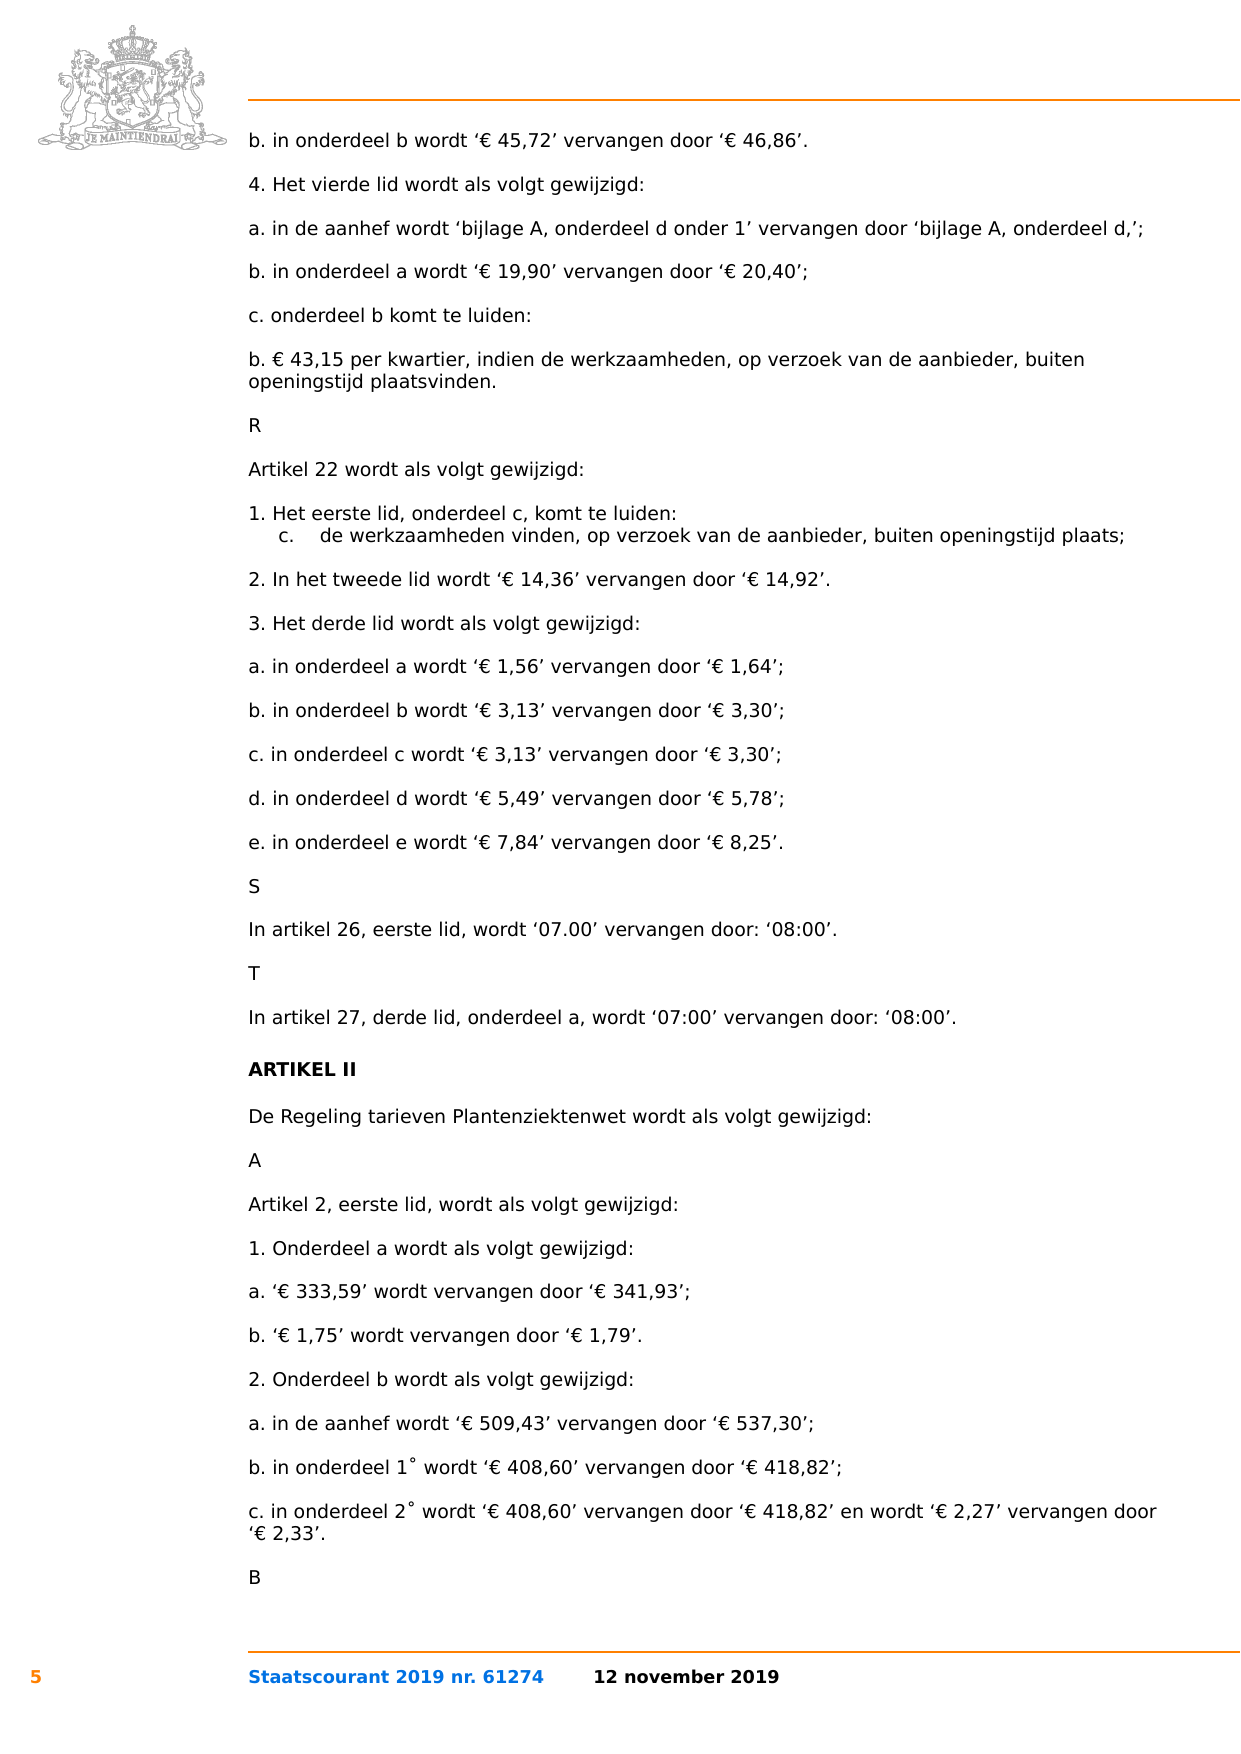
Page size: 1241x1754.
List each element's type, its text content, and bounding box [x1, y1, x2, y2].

text c. onderdeel b komt te luiden: [248, 305, 1163, 327]
text a. ‘€ 333,59’ wordt vervangen door ‘€ 341,93’; [248, 1281, 1163, 1303]
text c. de werkzaamheden vinden, op verzoek van de aanbieder, buiten openingstijd plaats; [278, 525, 1163, 547]
text B [248, 1567, 1163, 1588]
text T [248, 963, 1163, 985]
subtitle ARTIKEL II [248, 1059, 1163, 1081]
text In artikel 26, eerste lid, wordt ‘07.00’ vervangen door: ‘08:00’. [248, 919, 1163, 941]
text e. in onderdeel e wordt ‘€ 7,84’ vervangen door ‘€ 8,25’. [248, 832, 1163, 854]
text b. in onderdeel b wordt ‘€ 45,72’ vervangen door ‘€ 46,86’. [248, 130, 1163, 152]
text 3. Het derde lid wordt als volgt gewijzigd: [248, 612, 1163, 634]
text a. in onderdeel a wordt ‘€ 1,56’ vervangen door ‘€ 1,64’; [248, 656, 1163, 678]
picture [38, 25, 227, 150]
text In artikel 27, derde lid, onderdeel a, wordt ‘07:00’ vervangen door: ‘08:00’. [248, 1007, 1163, 1029]
text R [248, 415, 1163, 437]
text S [248, 876, 1163, 897]
text a. in de aanhef wordt ‘€ 509,43’ vervangen door ‘€ 537,30’; [248, 1413, 1163, 1435]
text 1. Onderdeel a wordt als volgt gewijzigd: [248, 1238, 1163, 1259]
text De Regeling tarieven Plantenziektenwet wordt als volgt gewijzigd: [248, 1106, 1163, 1128]
text 2. In het tweede lid wordt ‘€ 14,36’ vervangen door ‘€ 14,92’. [248, 568, 1163, 591]
text c. in onderdeel c wordt ‘€ 3,13’ vervangen door ‘€ 3,30’; [248, 744, 1163, 766]
text b. in onderdeel b wordt ‘€ 3,13’ vervangen door ‘€ 3,30’; [248, 700, 1163, 722]
text b. € 43,15 per kwartier, indien de werkzaamheden, op verzoek van de aanbieder, buiten openingstijd plaatsvinden. [248, 349, 1163, 393]
text b. ‘€ 1,75’ wordt vervangen door ‘€ 1,79’. [248, 1325, 1163, 1347]
text 1. Het eerste lid, onderdeel c, komt te luiden: [248, 503, 1163, 525]
text Artikel 22 wordt als volgt gewijzigd: [248, 459, 1163, 481]
text c. in onderdeel 2˚ wordt ‘€ 408,60’ vervangen door ‘€ 418,82’ en wordt ‘€ 2,27’ vervangen door ‘€ 2,33’. [248, 1501, 1163, 1545]
text b. in onderdeel 1˚ wordt ‘€ 408,60’ vervangen door ‘€ 418,82’; [248, 1457, 1163, 1479]
text a. in de aanhef wordt ‘bijlage A, onderdeel d onder 1’ vervangen door ‘bijlage A, onderdeel d,’; [248, 218, 1163, 239]
text Artikel 2, eerste lid, wordt als volgt gewijzigd: [248, 1194, 1163, 1216]
text b. in onderdeel a wordt ‘€ 19,90’ vervangen door ‘€ 20,40’; [248, 261, 1163, 283]
text A [248, 1150, 1163, 1172]
text d. in onderdeel d wordt ‘€ 5,49’ vervangen door ‘€ 5,78’; [248, 788, 1163, 810]
text 2. Onderdeel b wordt als volgt gewijzigd: [248, 1369, 1163, 1391]
text 4. Het vierde lid wordt als volgt gewijzigd: [248, 174, 1163, 196]
